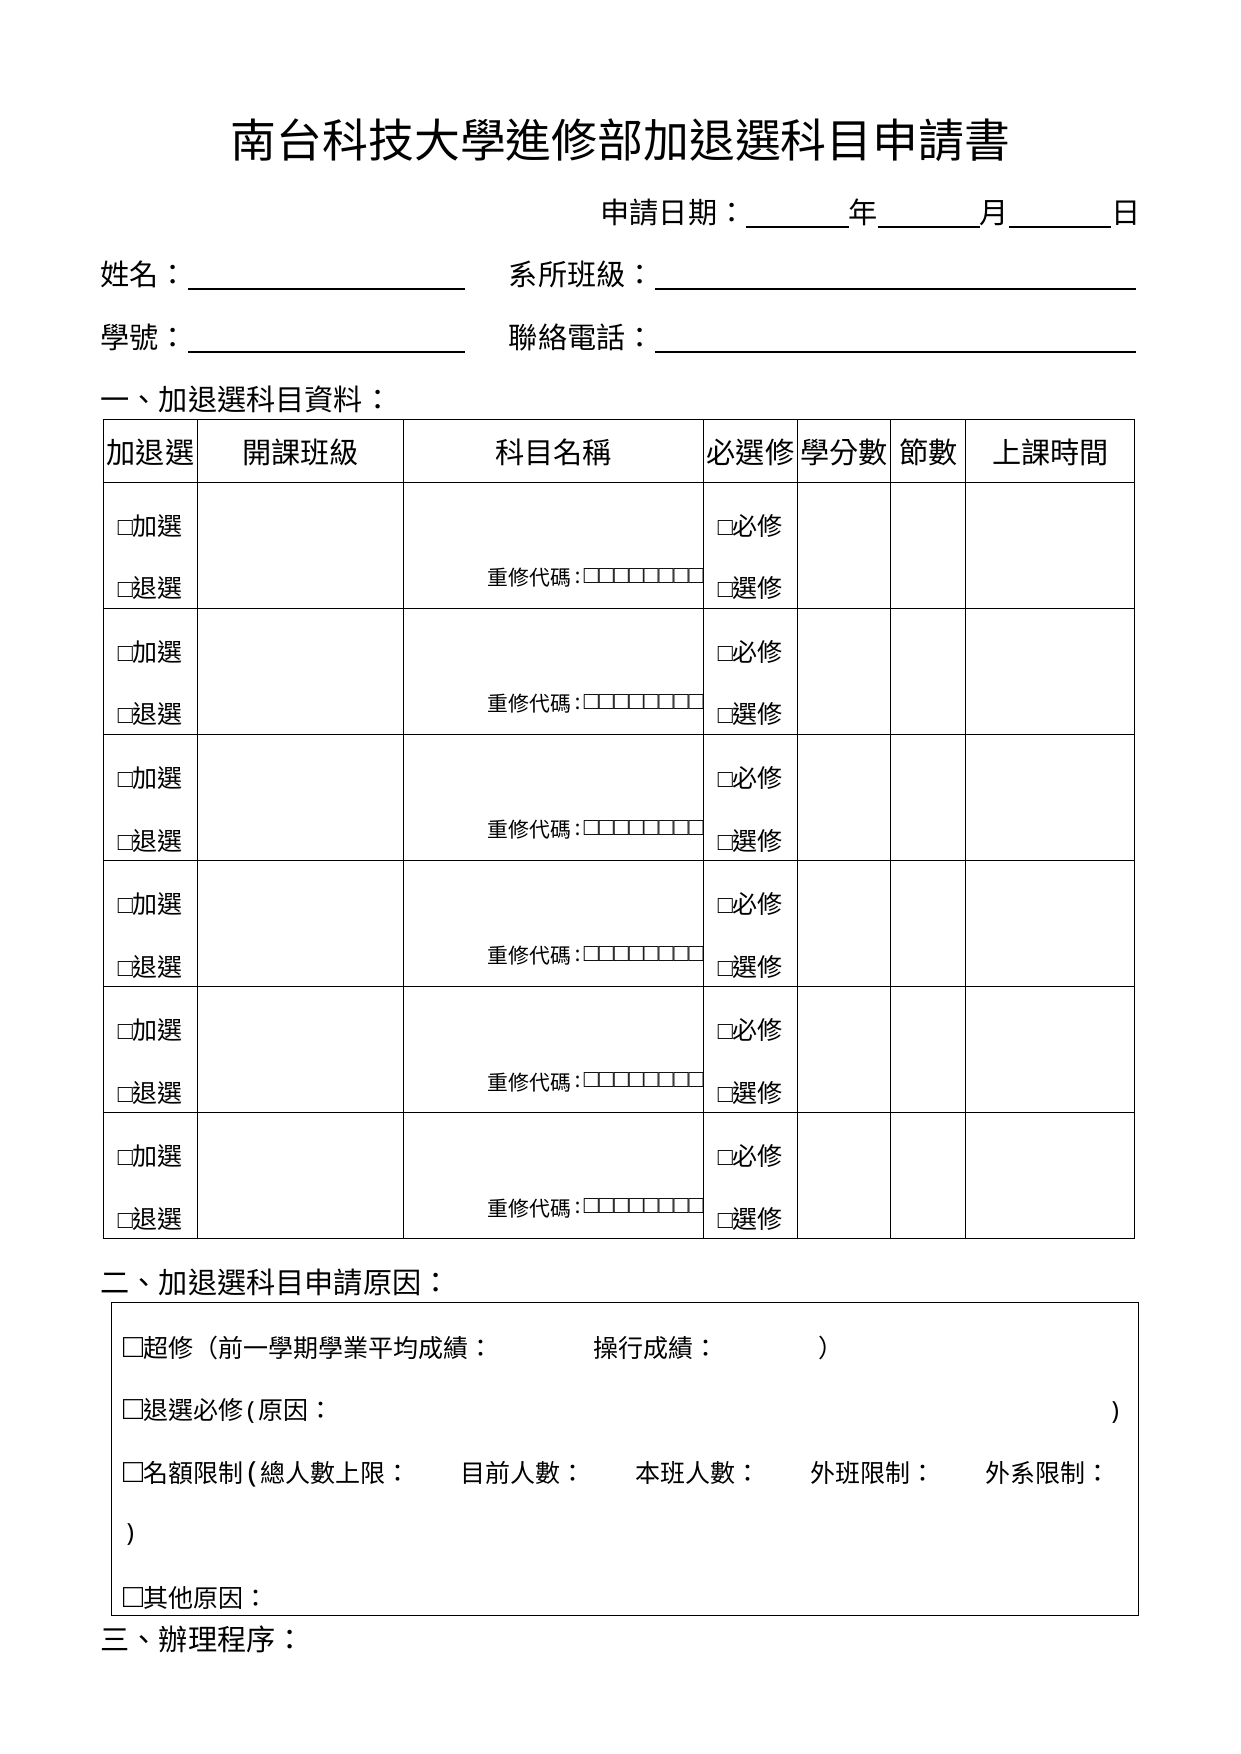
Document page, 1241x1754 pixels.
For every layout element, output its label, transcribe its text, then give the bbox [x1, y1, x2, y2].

table_cell [798, 861, 890, 986]
table_cell 重修代碼:□□□□□□□□ [404, 1113, 703, 1238]
table_cell [966, 1113, 1134, 1238]
table_cell [798, 987, 890, 1112]
table_cell □必修 □選修 [704, 861, 797, 986]
table_header 節數 [891, 420, 965, 482]
table_cell [798, 609, 890, 734]
table_cell □加選 □退選 [104, 987, 197, 1112]
table_cell □加選 □退選 [104, 861, 197, 986]
table_cell □必修 □選修 [704, 1113, 797, 1238]
table_cell [798, 1113, 890, 1238]
table_header □超修（前一學期學業平均成績： 操行成績： ） □退選必修(原因： ) □名額限制(總人數上限： 目前人數： 本班人數： 外班限制： 外系限制： ) □其他原因： [112, 1303, 1138, 1615]
table_cell □必修 □選修 [704, 987, 797, 1112]
table_cell □加選 □退選 [104, 483, 197, 608]
table_cell 重修代碼:□□□□□□□□ [404, 987, 703, 1112]
table_cell [891, 987, 965, 1112]
table_cell 重修代碼:□□□□□□□□ [404, 861, 703, 986]
text 姓名： 系所班級： [100, 232, 1140, 294]
table_cell □加選 □退選 [104, 1113, 197, 1238]
table_cell 重修代碼:□□□□□□□□ [404, 609, 703, 734]
table_cell 重修代碼:□□□□□□□□ [404, 735, 703, 860]
table_cell [798, 735, 890, 860]
table_cell [891, 483, 965, 608]
table_cell □加選 □退選 [104, 735, 197, 860]
table_cell [891, 735, 965, 860]
table_header 必選修 [704, 420, 797, 482]
table_cell [891, 861, 965, 986]
table_cell [198, 1113, 403, 1238]
text 二、加退選科目申請原因： [100, 1239, 1140, 1302]
table_cell [798, 483, 890, 608]
table_header 學分數 [798, 420, 890, 482]
table_cell [966, 987, 1134, 1112]
table_cell □必修 □選修 [704, 735, 797, 860]
table_header 開課班級 [198, 420, 403, 482]
table_cell [891, 1113, 965, 1238]
table_cell [198, 987, 403, 1112]
table_cell [198, 735, 403, 860]
table_cell □必修 □選修 [704, 483, 797, 608]
table_cell [198, 861, 403, 986]
table_cell 重修代碼:□□□□□□□□ [404, 483, 703, 608]
text 三、辦理程序： [100, 1616, 1140, 1658]
text 申請日期： 年 月 日 [100, 189, 1140, 232]
table_header 加退選 [104, 420, 197, 482]
table_cell [198, 483, 403, 608]
text 一、加退選科目資料： [100, 357, 1140, 419]
table_cell [198, 609, 403, 734]
table_cell [966, 735, 1134, 860]
table_header 科目名稱 [404, 420, 703, 482]
text 南台科技大學進修部加退選科目申請書 [100, 64, 1140, 189]
table_cell □必修 □選修 [704, 609, 797, 734]
table_cell [966, 861, 1134, 986]
table_cell [966, 483, 1134, 608]
text 學號： 聯絡電話： [100, 294, 1140, 357]
table_cell [891, 609, 965, 734]
table_cell [966, 609, 1134, 734]
table_header 上課時間 [966, 420, 1134, 482]
table_cell □加選 □退選 [104, 609, 197, 734]
